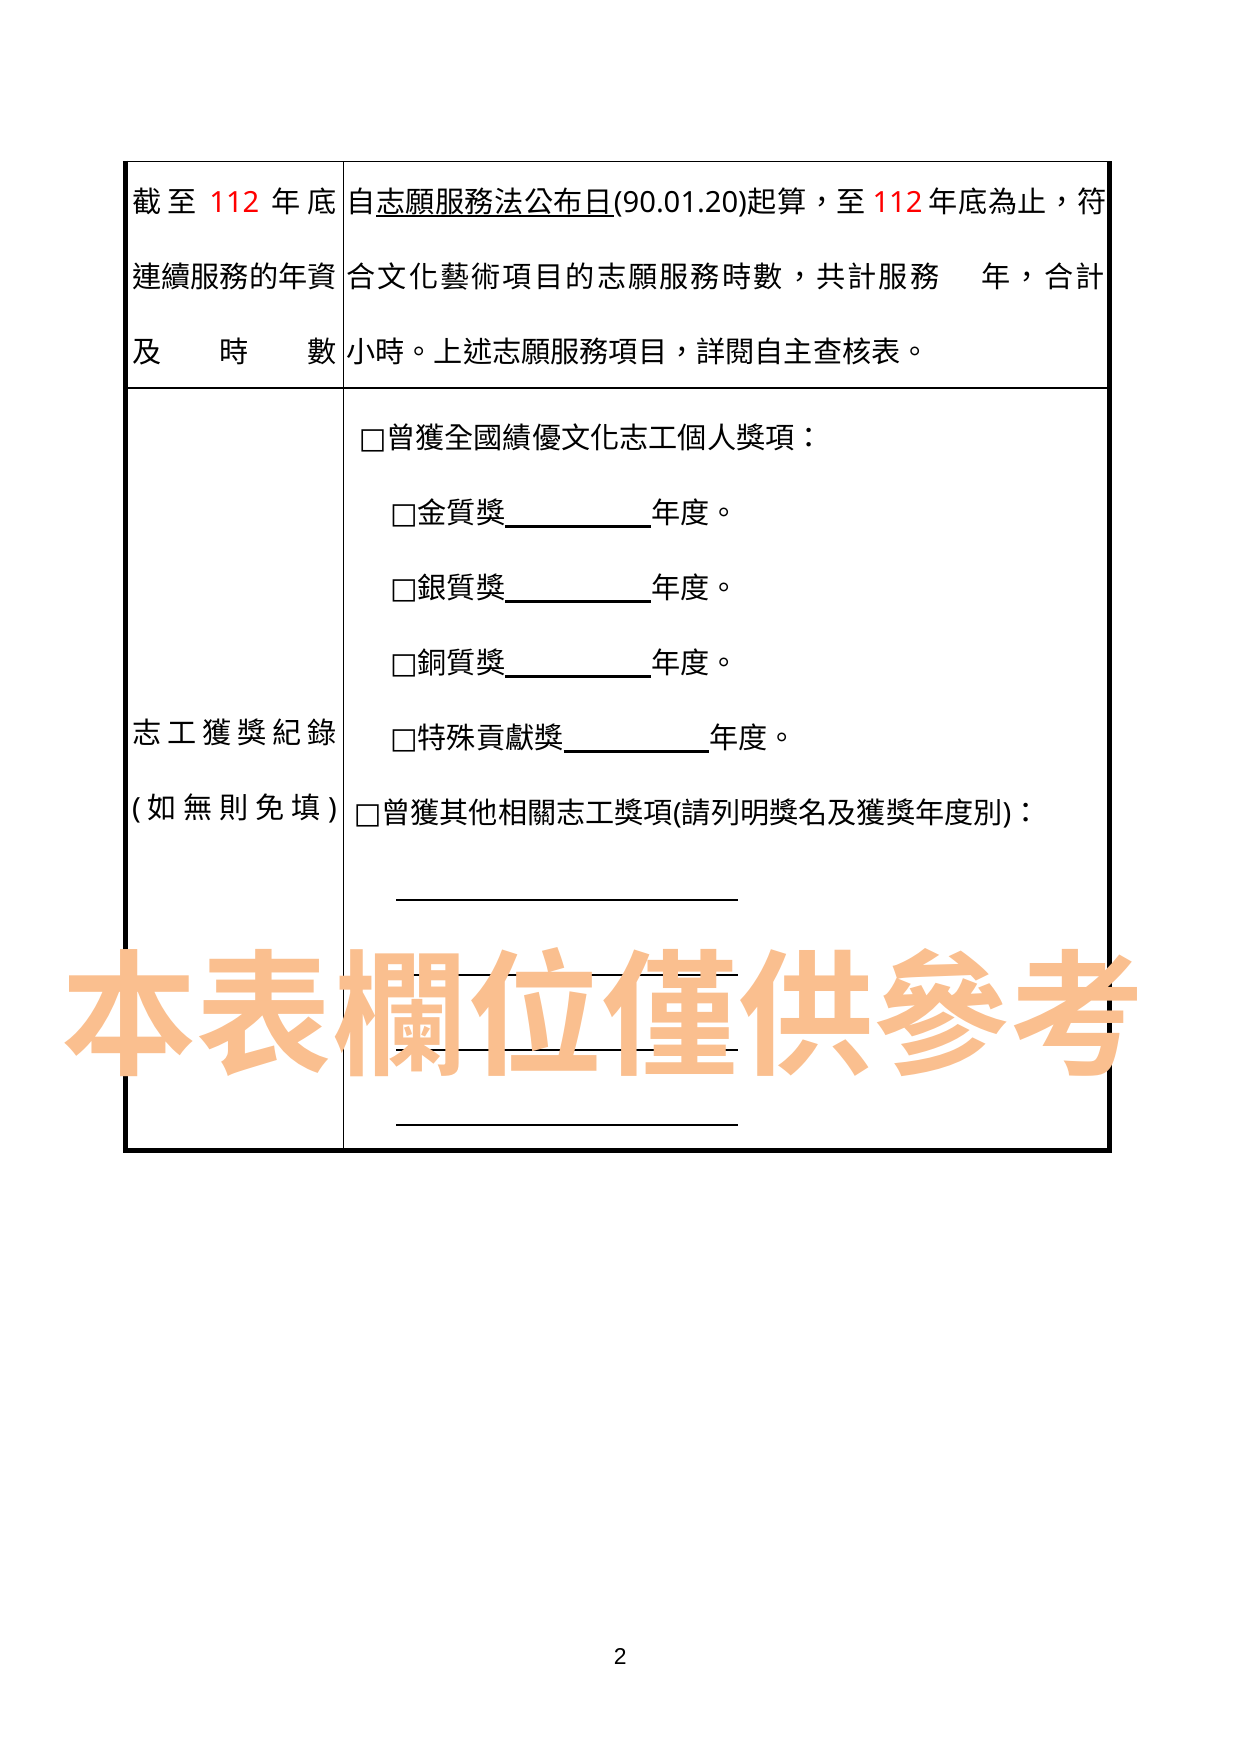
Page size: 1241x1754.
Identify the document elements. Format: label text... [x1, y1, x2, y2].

table_cell 自志願服務法公布日(90.01.20)起算，至112年底為止，符合文化藝術項目的志願服務時數，共計服務 年，合計 小時。上述志願服務項目，詳閱自主查核表。 [344, 162, 1107, 387]
table_cell 志工獲獎紀錄 (如無則免填) [128, 389, 343, 1148]
table_cell 截至112年底連續服務的年資及時數 [128, 162, 343, 387]
table_cell □曾獲全國績優文化志工個人獎項： □金質獎 年度。 □銀質獎 年度。 □銅質獎 年度。 □特殊貢獻獎 年度。 □曾獲其他相關志工獎項(請列明獎名及獲獎年度別)： [344, 389, 1107, 1148]
